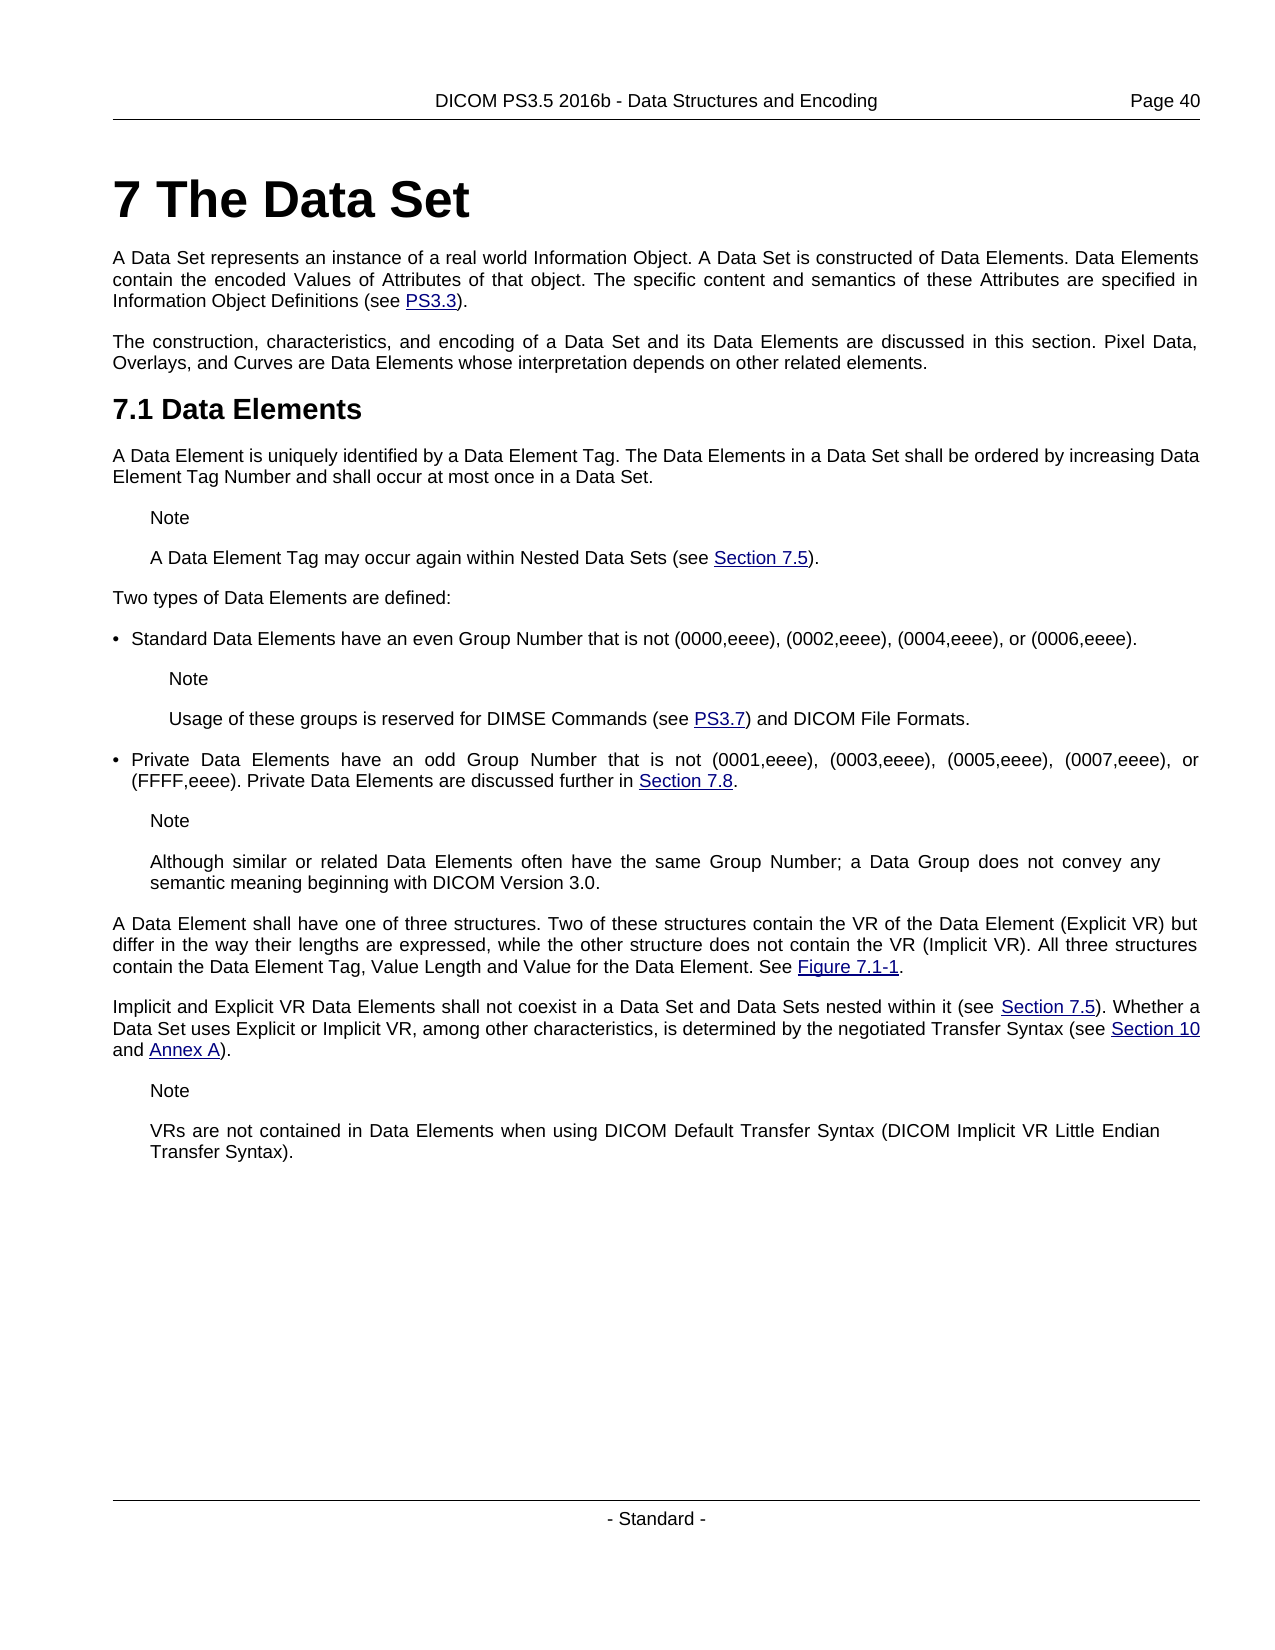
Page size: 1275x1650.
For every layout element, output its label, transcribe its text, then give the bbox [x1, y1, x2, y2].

text Two types of Data Elements are defined: [112, 587, 1200, 609]
text 7.1 Data Elements [112, 392, 1200, 426]
text Note [150, 810, 1162, 832]
text VRs are not contained in Data Elements when using DICOM Default Transfer Syntax (DICOM Implicit VR Little Endian Transfer Syntax). [150, 1120, 1162, 1163]
text A Data Element Tag may occur again within Nested Data Sets (see Section 7.5). [150, 547, 1162, 568]
text The construction, characteristics, and encoding of a Data Set and its Data Elements are discussed in this section. Pixel Data, Overlays, and Curves are Data Elements whose interpretation depends on other related elements. [112, 331, 1200, 374]
text A Data Set represents an instance of a real world Information Object. A Data Set is constructed of Data Elements. Data Elements contain the encoded Values of Attributes of that object. The specific content and semantics of these Attributes are specified in Information Object Definitions (see PS3.3). [112, 247, 1200, 312]
list Note [150, 668, 1162, 689]
text A Data Element shall have one of three structures. Two of these structures contain the VR of the Data Element (Explicit VR) but differ in the way their lengths are expressed, while the other structure does not contain the VR (Implicit VR). All three structures contain the Data Element Tag, Value Length and Value for the Data Element. See Figure 7.1-1. [112, 912, 1200, 977]
text Note [150, 1079, 1162, 1101]
list Standard Data Elements have an even Group Number that is not (0000,eeee), (0002,eeee), (0004,eeee), or (0006,eeee). [112, 627, 1200, 649]
text 7 The Data Set [112, 169, 1200, 228]
text Implicit and Explicit VR Data Elements shall not coexist in a Data Set and Data Sets nested within it (see Section 7.5). Whether a Data Set uses Explicit or Implicit VR, among other characteristics, is determined by the negotiated Transfer Syntax (see Section 10 and Annex A). [112, 996, 1200, 1061]
list Private Data Elements have an odd Group Number that is not (0001,eeee), (0003,eeee), (0005,eeee), (0007,eeee), or (FFFF,eeee). Private Data Elements are discussed further in Section 7.8. [112, 748, 1200, 792]
text A Data Element is uniquely identified by a Data Element Tag. The Data Elements in a Data Set shall be ordered by increasing Data Element Tag Number and shall occur at most once in a Data Set. [112, 445, 1200, 488]
text Note [150, 507, 1162, 528]
text Although similar or related Data Elements often have the same Group Number; a Data Group does not convey any semantic meaning beginning with DICOM Version 3.0. [150, 851, 1162, 894]
list Usage of these groups is reserved for DIMSE Commands (see PS3.7) and DICOM File Formats. [150, 708, 1162, 730]
